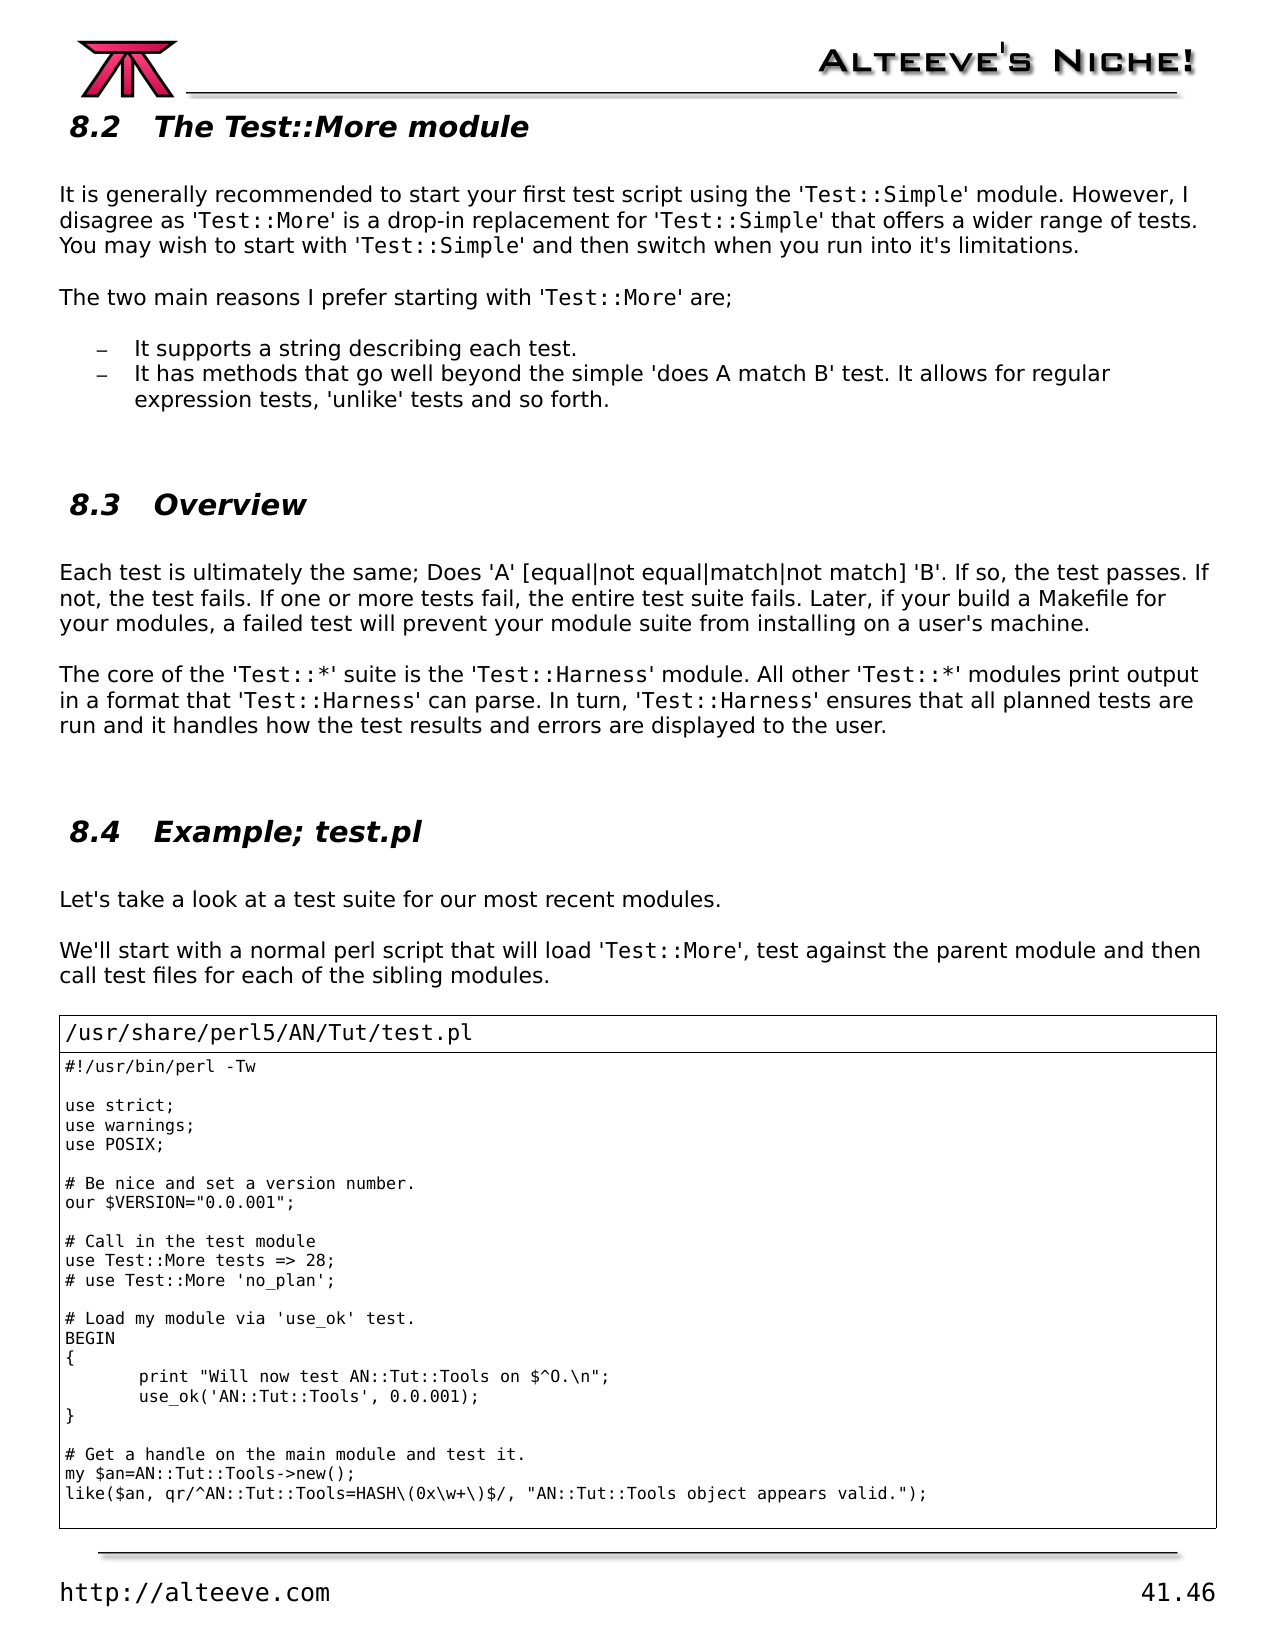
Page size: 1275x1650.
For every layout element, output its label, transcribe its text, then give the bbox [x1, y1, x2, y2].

list It has methods that go well beyond the simple 'does A match B' test. It allows for regular expression tests, 'unlike' tests and so forth. [97, 361, 1216, 412]
text It is generally recommended to start your first test script using the 'Test::Simple' module. However, I disagree as 'Test::More' is a drop-in replacement for 'Test::Simple' that offers a wider range of tests. You may wish to start with 'Test::Simple' and then switch when you run into it's limitations. [59, 182, 1216, 259]
subtitle The Test::More module [59, 111, 1216, 144]
text Each test is ultimately the same; Does 'A' [equal|not equal|match|not match] 'B'. If so, the test passes. If not, the test fails. If one or more tests fail, the entire test suite fails. Later, if your build a Makefile for your modules, a failed test will prevent your module suite from installing on a user's machine. [59, 560, 1216, 637]
picture [76, 1545, 1199, 1589]
text Let's take a look at a test suite for our most recent modules. [59, 887, 1216, 912]
text The core of the 'Test::*' suite is the 'Test::Harness' module. All other 'Test::*' modules print output in a format that 'Test::Harness' can parse. In turn, 'Test::Harness' ensures that all planned tests are run and it handles how the test results and errors are displayed to the user. [59, 662, 1216, 739]
subtitle Overview [59, 488, 1216, 522]
subtitle Example; test.pl [59, 815, 1216, 849]
table_header /usr/share/perl5/AN/Tut/test.pl [60, 1016, 1216, 1052]
text The two main reasons I prefer starting with 'Test::More' are; [59, 284, 1216, 310]
text We'll start with a normal perl script that will load 'Test::More', test against the parent module and then call test files for each of the sibling modules. [59, 938, 1216, 989]
list It supports a string describing each test. [97, 336, 1216, 361]
picture [76, 39, 1199, 99]
table_cell #!/usr/bin/perl -Tw use strict; use warnings; use POSIX; # Be nice and set a version number. our $VERSION="0.0.001"; # Call in the test module use Test::More tests => 28; # use Test::More 'no_plan'; # Load my module via 'use_ok' test. BEGIN { print "Will now test AN::Tut::Tools on $^O.\n"; use_ok('AN::Tut::Tools', 0.0.001); } # Get a handle on the main module and test it. my $an=AN::Tut::Tools->new(); like($an, qr/^AN::Tut::Tools=HASH\(0x\w+\)$/, "AN::Tut::Tools object appears valid."); [60, 1053, 1216, 1528]
